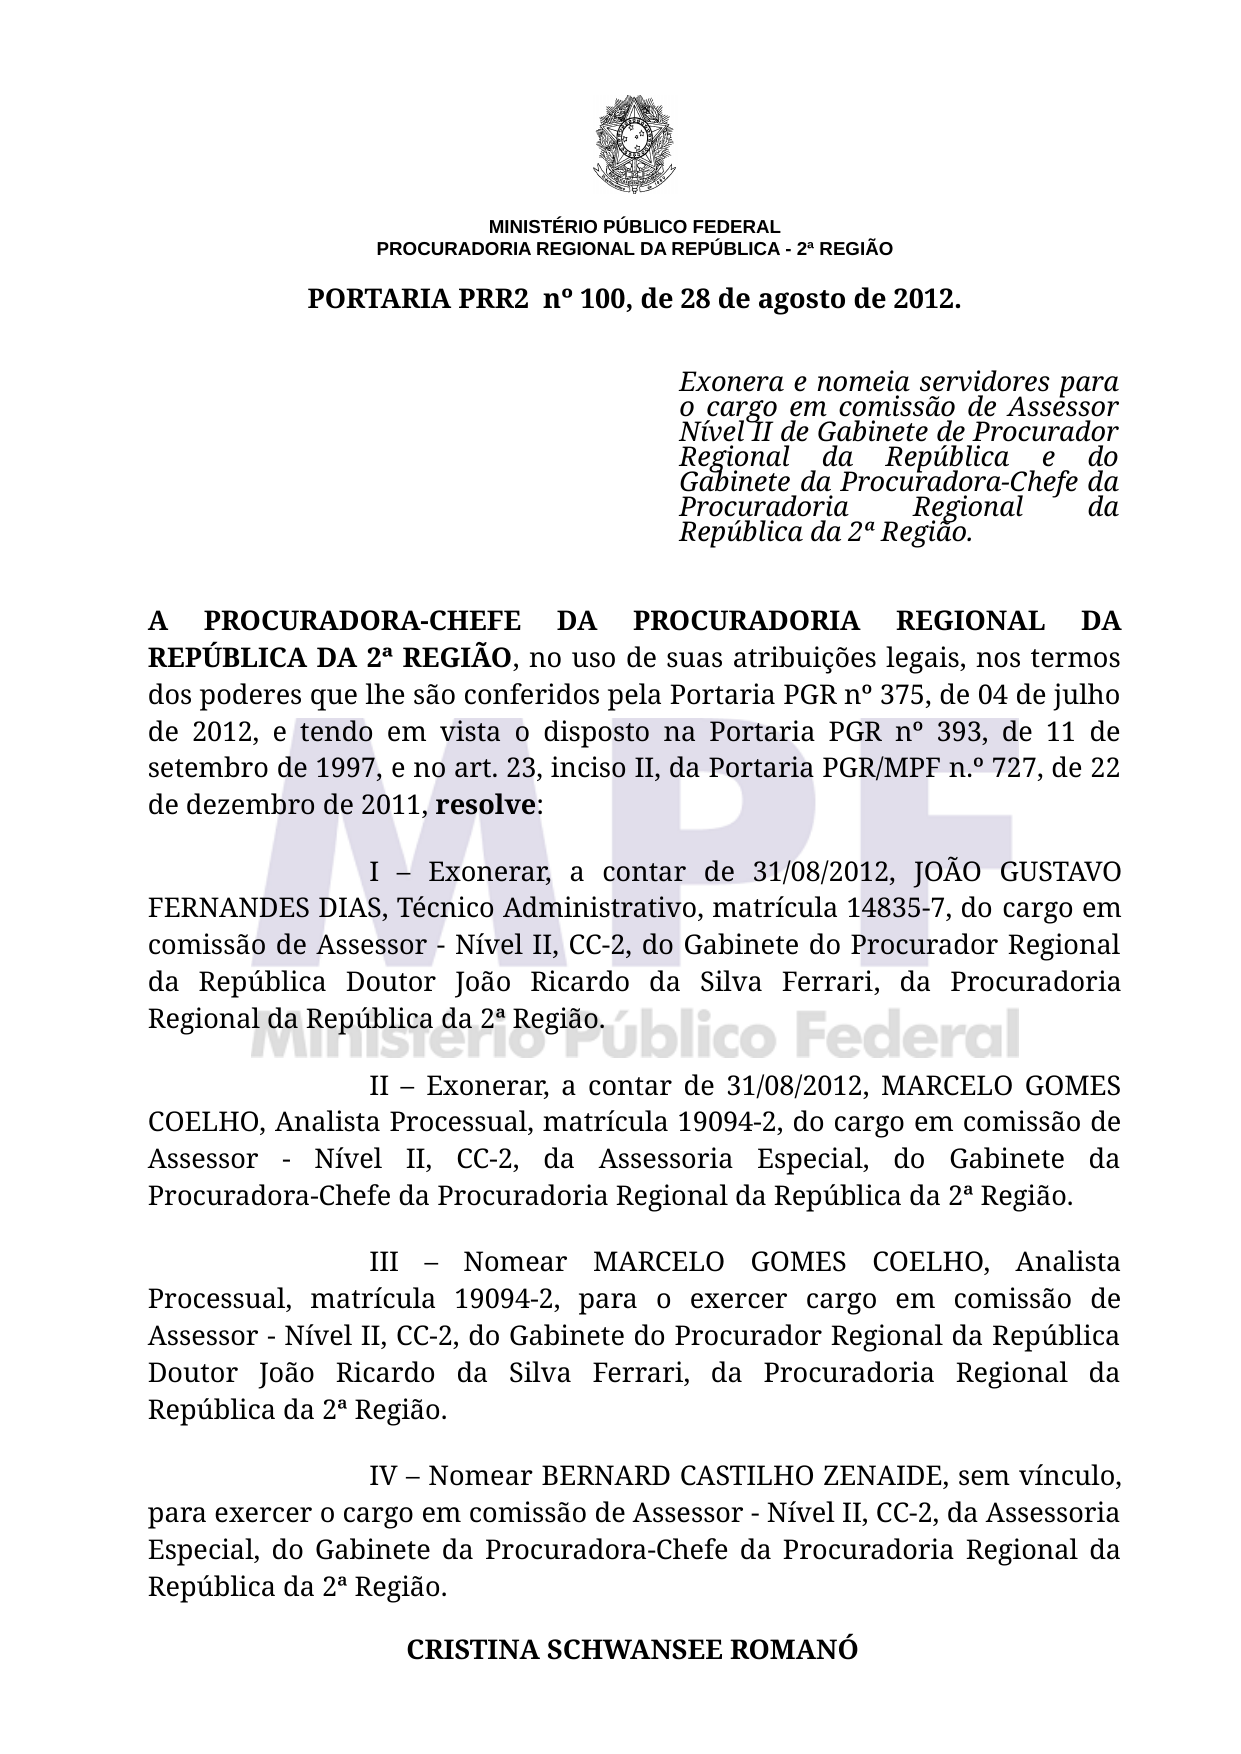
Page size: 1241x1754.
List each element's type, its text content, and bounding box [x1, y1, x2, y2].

text A PROCURADORA-CHEFE DA PROCURADORIA REGIONAL DA REPÚBLICA DA 2ª REGIÃO, no uso de suas atribuições legais, nos termos dos poderes que lhe são conferidos pela Portaria PGR nº 375, de 04 de julho de 2012, e tendo em vista o disposto na Portaria PGR nº 393, de 11 de setembro de 1997, e no art. 23, inciso II, da Portaria PGR/MPF n.º 727, de 22 de dezembro de 2011, resolve: [148, 601, 1122, 823]
text Exonera e nomeia servidores para o cargo em comissão de Assessor Nível II de Gabinete de Procurador Regional da República e do Gabinete da Procuradora-Chefe da Procuradoria Regional da República da 2ª Região. [679, 372, 1122, 547]
text PORTARIA PRR2 nº 100, de 28 de agosto de 2012. [148, 280, 1122, 317]
picture [251, 1036, 1019, 1058]
picture [592, 95, 678, 194]
text II – Exonerar, a contar de 31/08/2012, MARCELO GOMES COELHO, Analista Processual, matrícula 19094-2, do cargo em comissão de Assessor - Nível II, CC-2, da Assessoria Especial, do Gabinete da Procuradora-Chefe da Procuradoria Regional da República da 2ª Região. [148, 1066, 1122, 1213]
text III – Nomear MARCELO GOMES COELHO, Analista Processual, matrícula 19094-2, para o exercer cargo em comissão de Assessor - Nível II, CC-2, do Gabinete do Procurador Regional da República Doutor João Ricardo da Silva Ferrari, da Procuradoria Regional da República da 2ª Região. [148, 1243, 1122, 1427]
text CRISTINA SCHWANSEE ROMANÓ [146, 1640, 1119, 1665]
text I – Exonerar, a contar de 31/08/2012, JOÃO GUSTAVO FERNANDES DIAS, Técnico Administrativo, matrícula 14835-7, do cargo em comissão de Assessor - Nível II, CC-2, do Gabinete do Procurador Regional da República Doutor João Ricardo da Silva Ferrari, da Procuradoria Regional da República da 2ª Região. [148, 852, 1122, 1036]
text MINISTÉRIO PÚBLICO FEDERAL [148, 216, 1122, 237]
text IV – Nomear BERNARD CASTILHO ZENAIDE, sem vínculo, para exercer o cargo em comissão de Assessor - Nível II, CC-2, da Assessoria Especial, do Gabinete da Procuradora-Chefe da Procuradoria Regional da República da 2ª Região. [148, 1457, 1122, 1604]
picture [251, 823, 1019, 852]
text PROCURADORIA REGIONAL DA REPÚBLICA - 2ª REGIÃO [148, 237, 1122, 259]
